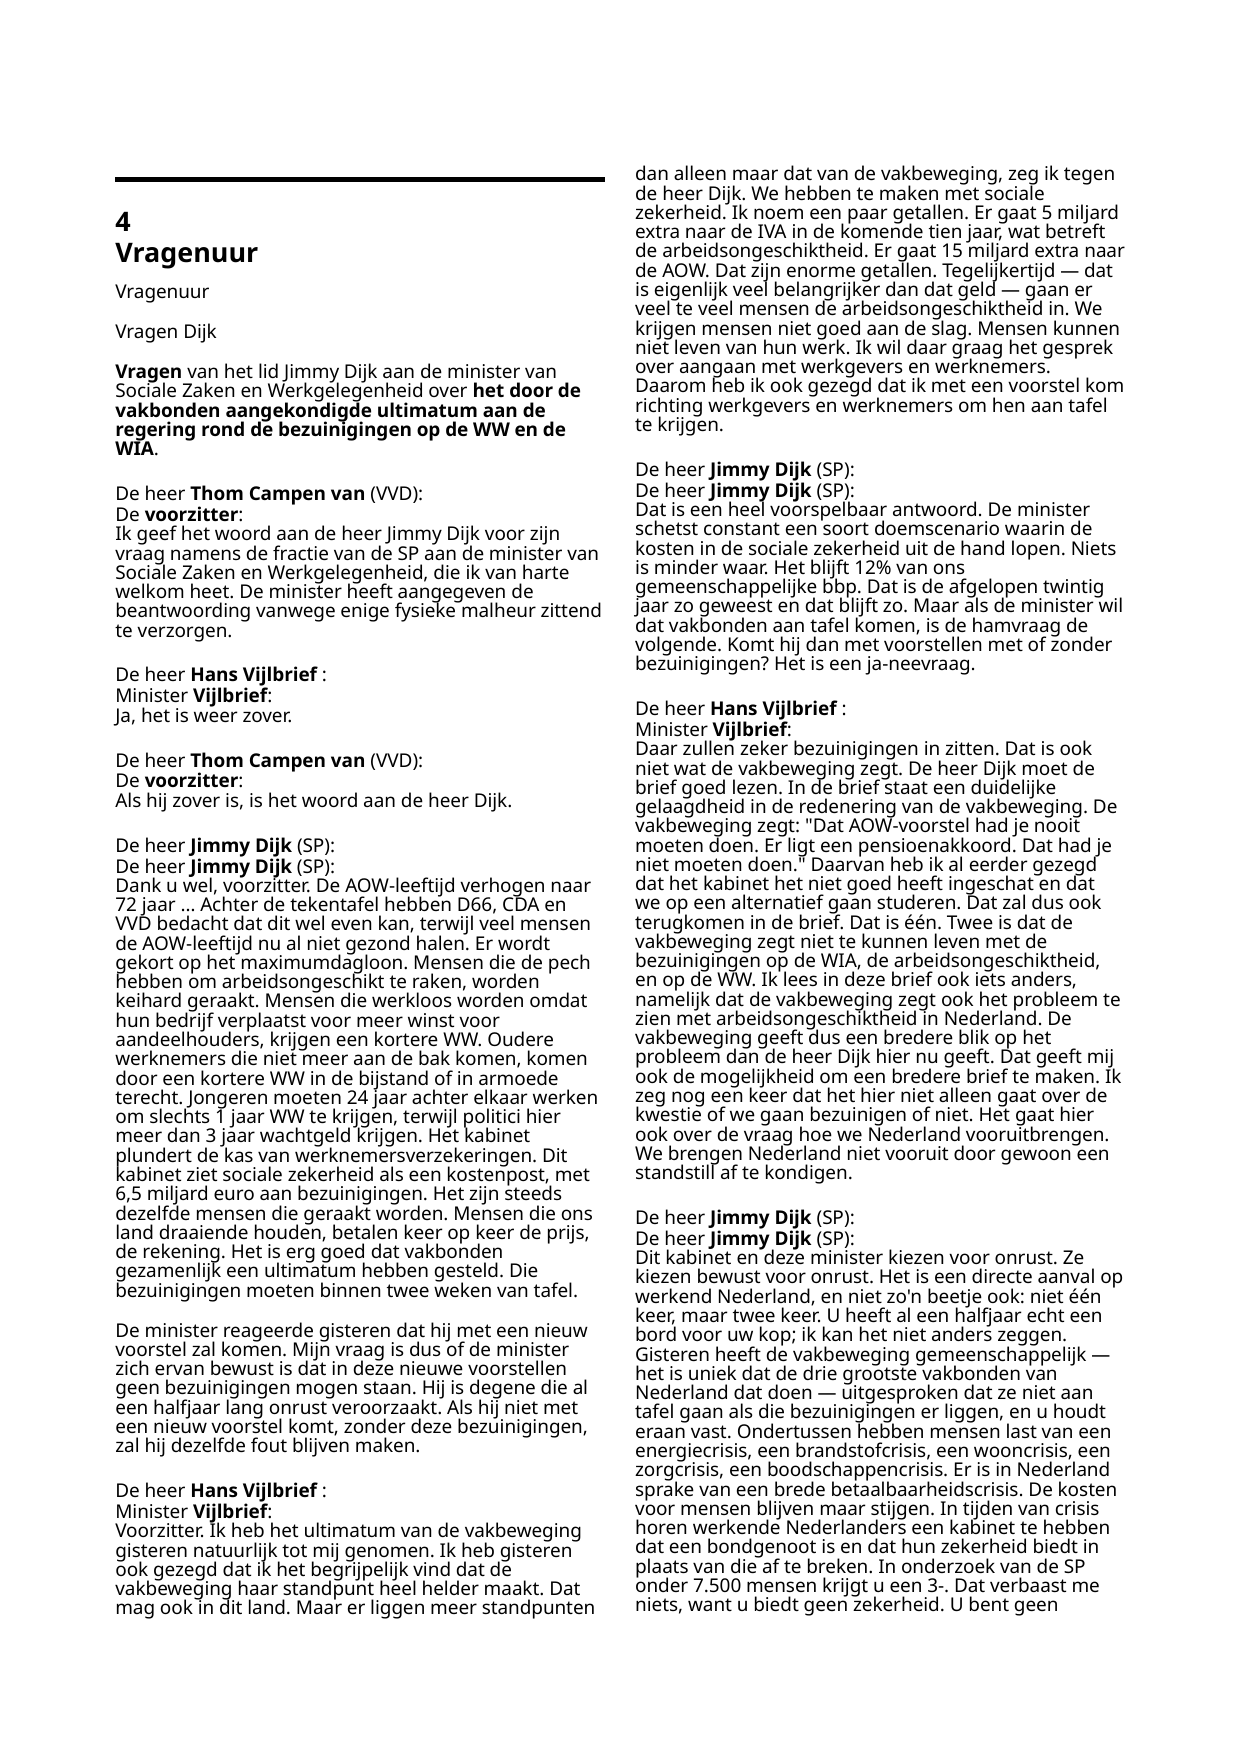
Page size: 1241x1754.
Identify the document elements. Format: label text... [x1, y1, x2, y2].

text Dat is een heel voorspelbaar antwoord. De minister schetst constant een soort doemscenario waarin de kosten in de sociale zekerheid uit de hand lopen. Niets is minder waar. Het blijft 12% van ons gemeenschappelijke bbp. Dat is de afgelopen twintig jaar zo geweest en dat blijft zo. Maar als de minister wil dat vakbonden aan tafel komen, is de hamvraag de volgende. Komt hij dan met voorstellen met of zonder bezuinigingen? Het is een ja-neevraag. [635, 501, 1125, 674]
text De heer Hans Vijlbrief : [115, 662, 605, 687]
text Vragen van het lid Jimmy Dijk aan de minister van Sociale Zaken en Werkgelegenheid over het door de vakbonden aangekondigde ultimatum aan de regering rond de bezuinigingen op de WW en de WIA. [115, 363, 605, 459]
text Ja, het is weer zover. [115, 707, 605, 726]
text De voorzitter: [115, 506, 605, 525]
text Dit kabinet en deze minister kiezen voor onrust. Ze kiezen bewust voor onrust. Het is een directe aanval op werkend Nederland, en niet zo'n beetje ook: niet één keer, maar twee keer. U heeft al een halfjaar echt een bord voor uw kop; ik kan het niet anders zeggen. Gisteren heeft de vakbeweging gemeenschappelijk — het is uniek dat de drie grootste vakbonden van Nederland dat doen — uitgesproken dat ze niet aan tafel gaan als die bezuinigingen er liggen, en u houdt eraan vast. Ondertussen hebben mensen last van een energiecrisis, een brandstofcrisis, een wooncrisis, een zorgcrisis, een boodschappencrisis. Er is in Nederland sprake van een brede betaalbaarheidscrisis. De kosten voor mensen blijven maar stijgen. In tijden van crisis horen werkende Nederlanders een kabinet te hebben dat een bondgenoot is en dat hun zekerheid biedt in plaats van die af te breken. In onderzoek van de SP onder 7.500 mensen krijgt u een 3-. Dat verbaast me niets, want u biedt geen zekerheid. U bent geen [635, 1249, 1125, 1615]
text De minister reageerde gisteren dat hij met een nieuw voorstel zal komen. Mijn vraag is dus of de minister zich ervan bewust is dat in deze nieuwe voorstellen geen bezuinigingen mogen staan. Hij is degene die al een halfjaar lang onrust veroorzaakt. Als hij niet met een nieuw voorstel komt, zonder deze bezuinigingen, zal hij dezelfde fout blijven maken. [115, 1322, 605, 1456]
text Vragenuur [115, 283, 605, 302]
text De heer Thom Campen van (VVD): [115, 747, 605, 772]
text Vragen Dijk [115, 323, 605, 342]
text Als hij zover is, is het woord aan de heer Dijk. [115, 792, 605, 811]
text Ik geef het woord aan de heer Jimmy Dijk voor zijn vraag namens de fractie van de SP aan de minister van Sociale Zaken en Werkgelegenheid, die ik van harte welkom heet. De minister heeft aangegeven de beantwoording vanwege enige fysieke malheur zittend te verzorgen. [115, 525, 605, 641]
text 4 [115, 203, 605, 239]
text Vragenuur [115, 239, 605, 283]
text Voorzitter. Ik heb het ultimatum van de vakbeweging gisteren natuurlijk tot mij genomen. Ik heb gisteren ook gezegd dat ik het begrijpelijk vind dat de vakbeweging haar standpunt heel helder maakt. Dat mag ook in dit land. Maar er liggen meer standpunten [115, 1522, 605, 1619]
text De heer Hans Vijlbrief : [635, 695, 1125, 721]
text De heer Thom Campen van (VVD): [115, 480, 605, 506]
text Minister Vijlbrief: [115, 1503, 605, 1522]
text Dank u wel, voorzitter. De AOW-leeftijd verhogen naar 72 jaar … Achter de tekentafel hebben D66, CDA en VVD bedacht dat dit wel even kan, terwijl veel mensen de AOW-leeftijd nu al niet gezond halen. Er wordt gekort op het maximumdagloon. Mensen die de pech hebben om arbeidsongeschikt te raken, worden keihard geraakt. Mensen die werkloos worden omdat hun bedrijf verplaatst voor meer winst voor aandeelhouders, krijgen een kortere WW. Oudere werknemers die niet meer aan de bak komen, komen door een kortere WW in de bijstand of in armoede terecht. Jongeren moeten 24 jaar achter elkaar werken om slechts 1 jaar WW te krijgen, terwijl politici hier meer dan 3 jaar wachtgeld krijgen. Het kabinet plundert de kas van werknemersverzekeringen. Dit kabinet ziet sociale zekerheid als een kostenpost, met 6,5 miljard euro aan bezuinigingen. Het zijn steeds dezelfde mensen die geraakt worden. Mensen die ons land draaiende houden, betalen keer op keer de prijs, de rekening. Het is erg goed dat vakbonden gezamenlijk een ultimatum hebben gesteld. Die bezuinigingen moeten binnen twee weken van tafel. [115, 877, 605, 1301]
text De heer Jimmy Dijk (SP): [635, 482, 1125, 501]
text Minister Vijlbrief: [115, 687, 605, 707]
text De heer Jimmy Dijk (SP): [635, 456, 1125, 482]
text De heer Hans Vijlbrief : [115, 1477, 605, 1503]
text De heer Jimmy Dijk (SP): [635, 1230, 1125, 1249]
text De heer Jimmy Dijk (SP): [115, 858, 605, 877]
text De heer Jimmy Dijk (SP): [115, 832, 605, 858]
text dan alleen maar dat van de vakbeweging, zeg ik tegen de heer Dijk. We hebben te maken met sociale zekerheid. Ik noem een paar getallen. Er gaat 5 miljard extra naar de IVA in de komende tien jaar, wat betreft de arbeidsongeschiktheid. Er gaat 15 miljard extra naar de AOW. Dat zijn enorme getallen. Tegelijkertijd — dat is eigenlijk veel belangrijker dan dat geld — gaan er veel te veel mensen de arbeidsongeschiktheid in. We krijgen mensen niet goed aan de slag. Mensen kunnen niet leven van hun werk. Ik wil daar graag het gesprek over aangaan met werkgevers en werknemers. Daarom heb ik ook gezegd dat ik met een voorstel kom richting werkgevers en werknemers om hen aan tafel te krijgen. [635, 165, 1125, 435]
text Minister Vijlbrief: [635, 721, 1125, 740]
text De heer Jimmy Dijk (SP): [635, 1204, 1125, 1230]
text Daar zullen zeker bezuinigingen in zitten. Dat is ook niet wat de vakbeweging zegt. De heer Dijk moet de brief goed lezen. In de brief staat een duidelijke gelaagdheid in de redenering van de vakbeweging. De vakbeweging zegt: "Dat AOW-voorstel had je nooit moeten doen. Er ligt een pensioenakkoord. Dat had je niet moeten doen." Daarvan heb ik al eerder gezegd dat het kabinet het niet goed heeft ingeschat en dat we op een alternatief gaan studeren. Dat zal dus ook terugkomen in de brief. Dat is één. Twee is dat de vakbeweging zegt niet te kunnen leven met de bezuinigingen op de WIA, de arbeidsongeschiktheid, en op de WW. Ik lees in deze brief ook iets anders, namelijk dat de vakbeweging zegt ook het probleem te zien met arbeidsongeschiktheid in Nederland. De vakbeweging geeft dus een bredere blik op het probleem dan de heer Dijk hier nu geeft. Dat geeft mij ook de mogelijkheid om een bredere brief te maken. Ik zeg nog een keer dat het hier niet alleen gaat over de kwestie of we gaan bezuinigen of niet. Het gaat hier ook over de vraag hoe we Nederland vooruitbrengen. We brengen Nederland niet vooruit door gewoon een standstill af te kondigen. [635, 740, 1125, 1183]
text De voorzitter: [115, 772, 605, 792]
